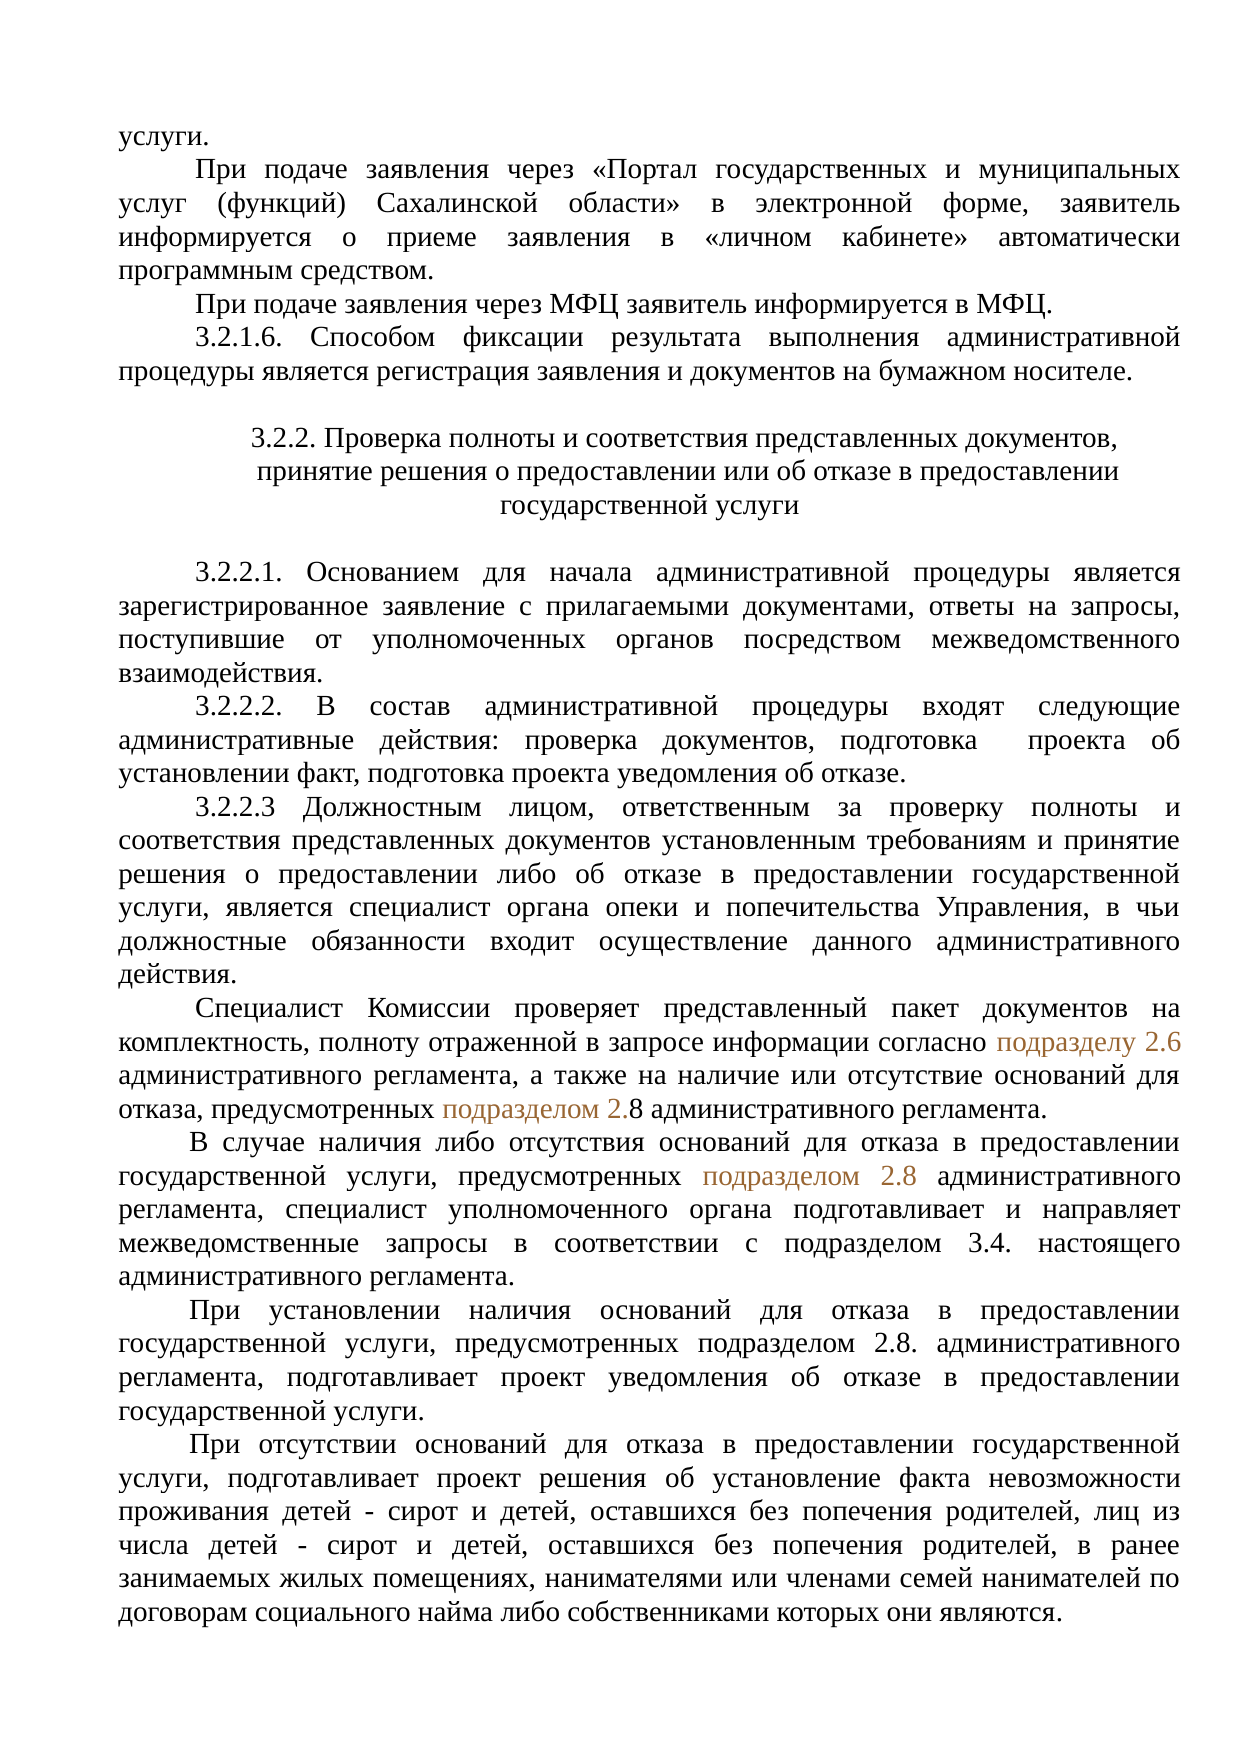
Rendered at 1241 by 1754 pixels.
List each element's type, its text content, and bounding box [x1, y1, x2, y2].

text 3.2.2.2. В состав административной процедуры входят следующие административные действия: проверка документов, подготовка проекта об установлении факт, подготовка проекта уведомления об отказе. [118, 688, 1181, 789]
text 3.2.2.3 Должностным лицом, ответственным за проверку полноты и соответствия представленных документов установленным требованиям и принятие решения о предоставлении либо об отказе в предоставлении государственной услуги, является специалист органа опеки и попечительства Управления, в чьи должностные обязанности входит осуществление данного административного действия. [118, 789, 1181, 990]
text 3.2.2.1. Основанием для начала административной процедуры является зарегистрированное заявление с прилагаемыми документами, ответы на запросы, поступившие от уполномоченных органов посредством межведомственного взаимодействия. [118, 554, 1181, 688]
text При подаче заявления через «Портал государственных и муниципальных услуг (функций) Сахалинской области» в электронной форме, заявитель информируется о приеме заявления в «личном кабинете» автоматически программным средством. [118, 152, 1181, 286]
text Специалист Комиссии проверяет представленный пакет документов на комплектность, полноту отраженной в запросе информации согласно подразделу 2.6 административного регламента, а также на наличие или отсутствие оснований для отказа, предусмотренных подразделом 2.8 административного регламента. [118, 990, 1181, 1124]
text 3.2.1.6. Способом фиксации результата выполнения административной процедуры является регистрация заявления и документов на бумажном носителе. [118, 319, 1181, 386]
text При установлении наличия оснований для отказа в предоставлении государственной услуги, предусмотренных подразделом 2.8. административного регламента, подготавливает проект уведомления об отказе в предоставлении государственной услуги. [118, 1292, 1181, 1426]
text принятие решения о предоставлении или об отказе в предоставлении государственной услуги [118, 453, 1181, 521]
text При отсутствии оснований для отказа в предоставлении государственной услуги, подготавливает проект решения об установление факта невозможности проживания детей - сирот и детей, оставшихся без попечения родителей, лиц из числа детей - сирот и детей, оставшихся без попечения родителей, в ранее занимаемых жилых помещениях, нанимателями или членами семей нанимателей по договорам социального найма либо собственниками которых они являются. [118, 1426, 1181, 1627]
text В случае наличия либо отсутствия оснований для отказа в предоставлении государственной услуги, предусмотренных подразделом 2.8 административного регламента, специалист уполномоченного органа подготавливает и направляет межведомственные запросы в соответствии с подразделом 3.4. настоящего административного регламента. [118, 1124, 1181, 1292]
text 3.2.2. Проверка полноты и соответствия представленных документов, [118, 420, 1181, 453]
text услуги. [118, 118, 1181, 152]
text При подаче заявления через МФЦ заявитель информируется в МФЦ. [118, 286, 1181, 319]
